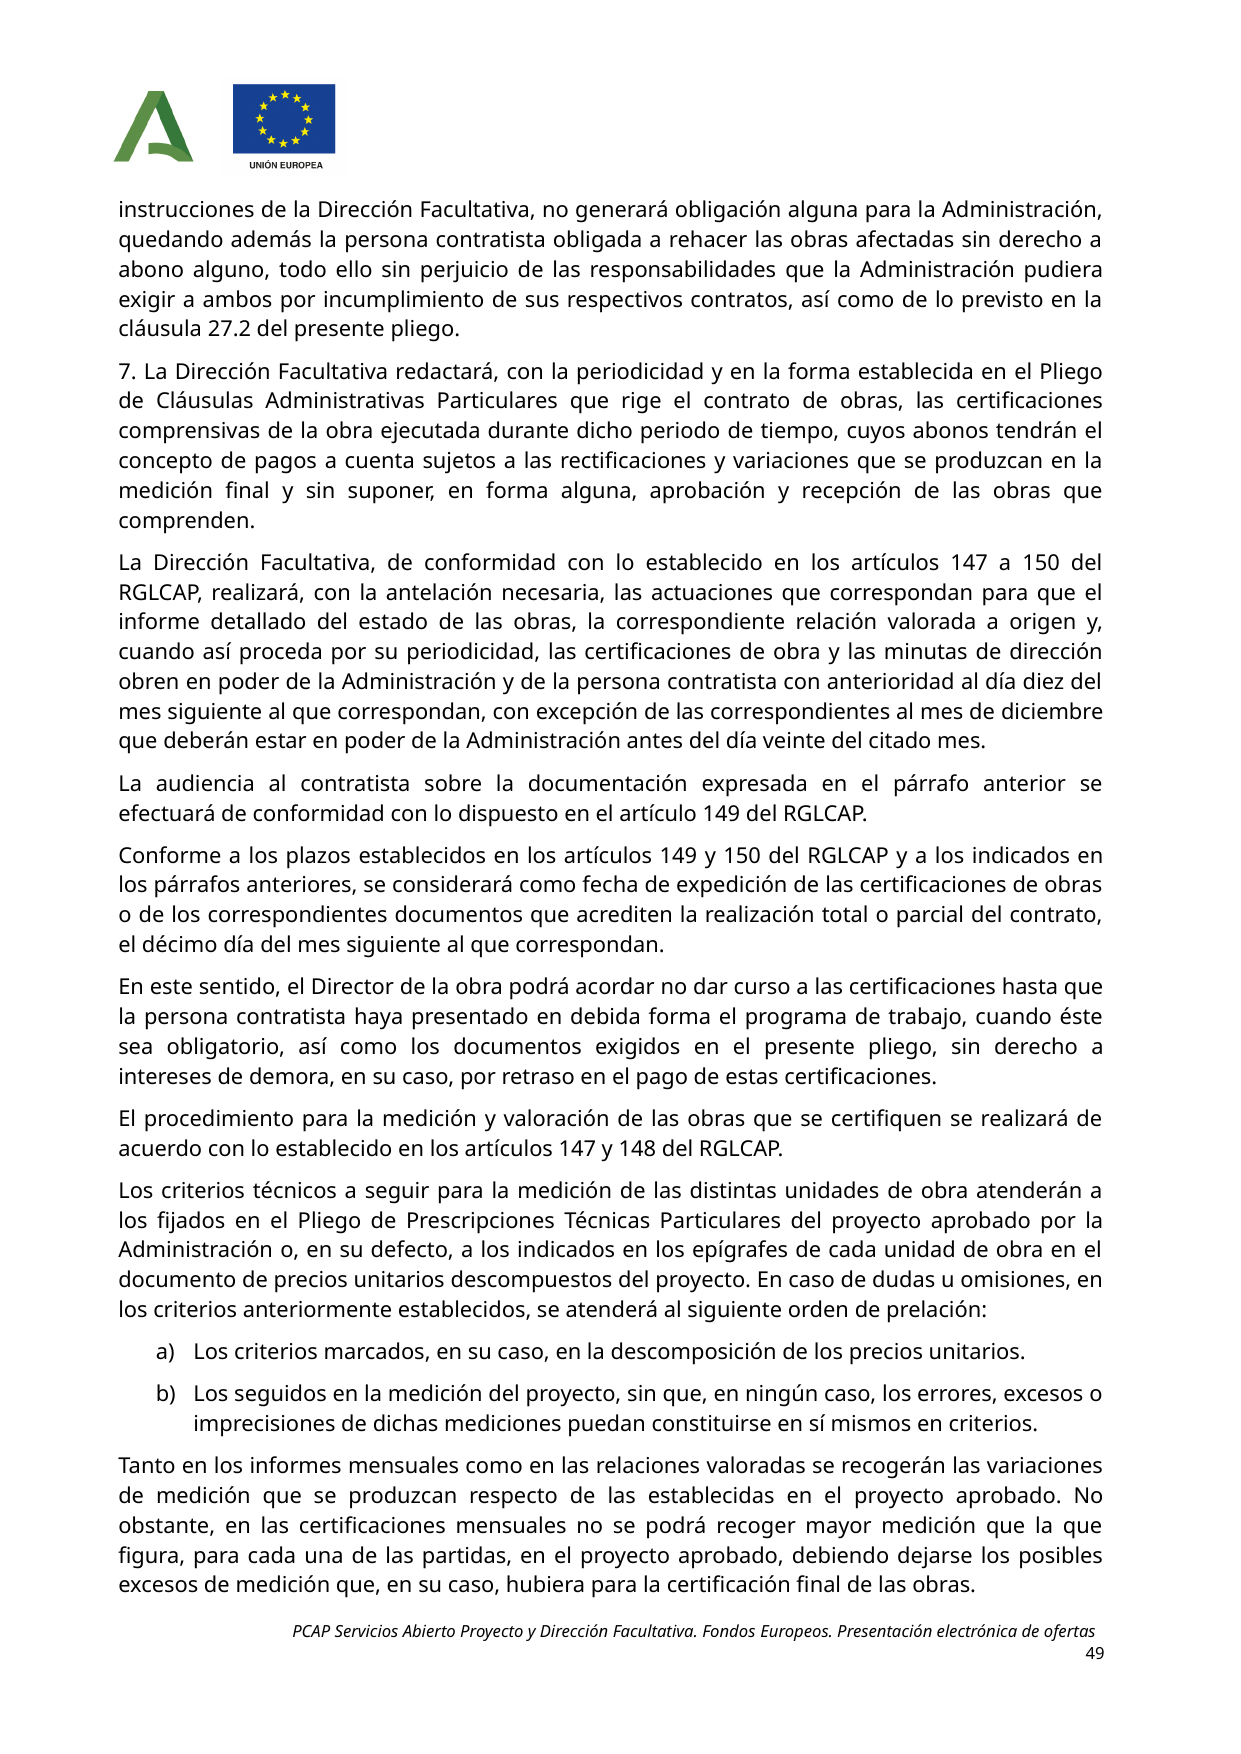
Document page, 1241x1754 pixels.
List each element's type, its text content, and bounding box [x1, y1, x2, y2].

text Tanto en los informes mensuales como en las relaciones valoradas se recogerán las variaciones de medición que se produzcan respecto de las establecidas en el proyecto aprobado. No obstante, en las certificaciones mensuales no se podrá recoger mayor medición que la que figura, para cada una de las partidas, en el proyecto aprobado, debiendo dejarse los posibles excesos de medición que, en su caso, hubiera para la certificación final de las obras. [118, 1450, 1104, 1599]
text Conforme a los plazos establecidos en los artículos 149 y 150 del RGLCAP y a los indicados en los párrafos anteriores, se considerará como fecha de expedición de las certificaciones de obras o de los correspondientes documentos que acrediten la realización total o parcial del contrato, el décimo día del mes siguiente al que correspondan. [118, 840, 1104, 959]
list Los criterios marcados, en su caso, en la descomposición de los precios unitarios. [156, 1336, 1104, 1366]
text La Dirección Facultativa, de conformidad con lo establecido en los artículos 147 a 150 del RGLCAP, realizará, con la antelación necesaria, las actuaciones que correspondan para que el informe detallado del estado de las obras, la correspondiente relación valorada a origen y, cuando así proceda por su periodicidad, las certificaciones de obra y las minutas de dirección obren en poder de la Administración y de la persona contratista con anterioridad al día diez del mes siguiente al que correspondan, con excepción de las correspondientes al mes de diciembre que deberán estar en poder de la Administración antes del día veinte del citado mes. [118, 547, 1104, 755]
text El procedimiento para la medición y valoración de las obras que se certifiquen se realizará de acuerdo con lo establecido en los artículos 147 y 148 del RGLCAP. [118, 1103, 1104, 1162]
text 7. La Dirección Facultativa redactará, con la periodicidad y en la forma establecida en el Pliego de Cláusulas Administrativas Particulares que rige el contrato de obras, las certificaciones comprensivas de la obra ejecutada durante dicho periodo de tiempo, cuyos abonos tendrán el concepto de pagos a cuenta sujetos a las rectificaciones y variaciones que se produzcan en la medición final y sin suponer, en forma alguna, aprobación y recepción de las obras que comprenden. [118, 356, 1104, 534]
text Los criterios técnicos a seguir para la medición de las distintas unidades de obra atenderán a los fijados en el Pliego de Prescripciones Técnicas Particulares del proyecto aprobado por la Administración o, en su defecto, a los indicados en los epígrafes de cada unidad de obra en el documento de precios unitarios descompuestos del proyecto. En caso de dudas u omisiones, en los criterios anteriormente establecidos, se atenderá al siguiente orden de prelación: [118, 1175, 1104, 1324]
picture [221, 78, 347, 176]
list Los seguidos en la medición del proyecto, sin que, en ningún caso, los errores, excesos o imprecisiones de dichas mediciones puedan constituirse en sí mismos en criterios. [156, 1378, 1104, 1438]
text instrucciones de la Dirección Facultativa, no generará obligación alguna para la Administración, quedando además la persona contratista obligada a rehacer las obras afectadas sin derecho a abono alguno, todo ello sin perjuicio de las responsabilidades que la Administración pudiera exigir a ambos por incumplimiento de sus respectivos contratos, así como de lo previsto en la cláusula 27.2 del presente pliego. [118, 194, 1104, 343]
text La audiencia al contratista sobre la documentación expresada en el párrafo anterior se efectuará de conformidad con lo dispuesto en el artículo 149 del RGLCAP. [118, 768, 1104, 827]
text En este sentido, el Director de la obra podrá acordar no dar curso a las certificaciones hasta que la persona contratista haya presentado en debida forma el programa de trabajo, cuando éste sea obligatorio, así como los documentos exigidos en el presente pliego, sin derecho a intereses de demora, en su caso, por retraso en el pago de estas certificaciones. [118, 971, 1104, 1090]
picture [109, 86, 198, 166]
